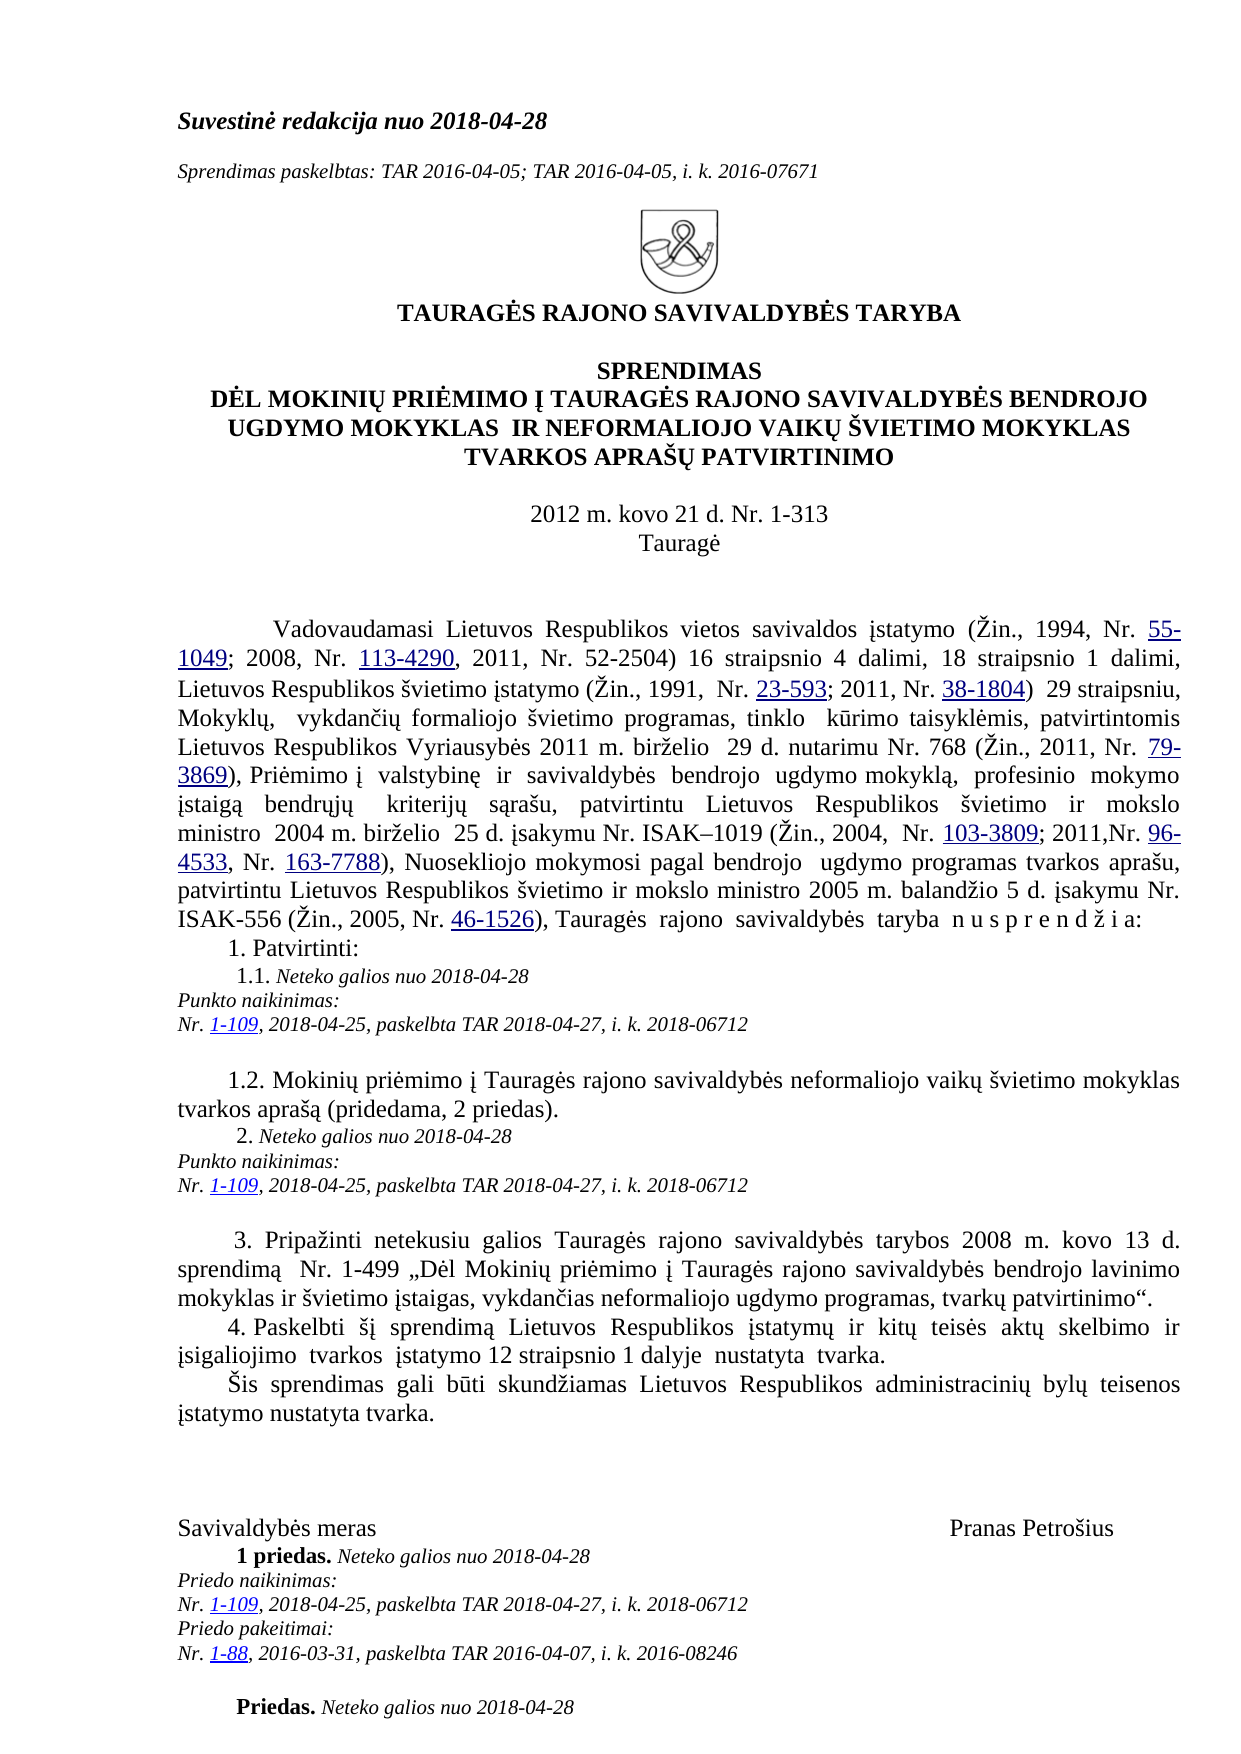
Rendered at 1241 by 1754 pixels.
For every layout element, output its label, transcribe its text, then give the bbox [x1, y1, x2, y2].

text 1. Patvirtinti: [177, 933, 1181, 962]
text 1.2. Mokinių priėmimo į Tauragės rajono savivaldybės neformaliojo vaikų švietimo mokyklas tvarkos aprašą (pridedama, 2 priedas). [177, 1065, 1181, 1122]
text Tauragė [177, 528, 1181, 557]
text 3. Pripažinti netekusiu galios Tauragės rajono savivaldybės tarybos 2008 m. kovo 13 d. sprendimą Nr. 1-499 „Dėl Mokinių priėmimo į Tauragės rajono savivaldybės bendrojo lavinimo mokyklas ir švietimo įstaigas, vykdančias neformaliojo ugdymo programas, tvarkų patvirtinimo“. [177, 1226, 1181, 1312]
text Punkto naikinimas: [177, 1149, 1181, 1173]
text Suvestinė redakcija nuo 2018-04-28 [177, 106, 1181, 135]
text Priedas. Neteko galios nuo 2018-04-28 [177, 1693, 1181, 1719]
text 2. Neteko galios nuo 2018-04-28 [177, 1122, 1181, 1149]
text Priedo pakeitimai: [177, 1616, 1181, 1640]
text Nr. 1-109, 2018-04-25, paskelbta TAR 2018-04-27, i. k. 2018-06712 [177, 1592, 1181, 1616]
text 2012 m. kovo 21 d. Nr. 1-313 [177, 499, 1181, 528]
text Priedo naikinimas: [177, 1568, 1181, 1592]
text 1.1. Neteko galios nuo 2018-04-28 [177, 962, 1181, 988]
text Nr. 1-109, 2018-04-25, paskelbta TAR 2018-04-27, i. k. 2018-06712 [177, 1012, 1181, 1036]
text TAURAGĖS RAJONO SAVIVALDYBĖS TARYBA [177, 298, 1181, 327]
text Sprendimas paskelbtas: TAR 2016-04-05; TAR 2016-04-05, i. k. 2016-07671 [177, 159, 1181, 183]
text Vadovaudamasi Lietuvos Respublikos vietos savivaldos įstatymo (Žin., 1994, Nr. 55-1049; 2008, Nr. 113-4290, 2011, Nr. 52-2504) 16 straipsnio 4 dalimi, 18 straipsnio 1 dalimi, Lietuvos Respublikos švietimo įstatymo (Žin., 1991, Nr. 23-593; 2011, Nr. 38-1804) 29 straipsniu, Mokyklų, vykdančių formaliojo švietimo programas, tinklo kūrimo taisyklėmis, patvirtintomis Lietuvos Respublikos Vyriausybės 2011 m. birželio 29 d. nutarimu Nr. 768 (Žin., 2011, Nr. 79-3869), Priėmimo į valstybinę ir savivaldybės bendrojo ugdymo mokyklą, profesinio mokymo įstaigą bendrųjų kriterijų sąrašu, patvirtintu Lietuvos Respublikos švietimo ir mokslo ministro 2004 m. birželio 25 d. įsakymu Nr. ISAK–1019 (Žin., 2004, Nr. 103-3809; 2011,Nr. 96-4533, Nr. 163-7788), Nuosekliojo mokymosi pagal bendrojo ugdymo programas tvarkos aprašu, patvirtintu Lietuvos Respublikos švietimo ir mokslo ministro 2005 m. balandžio 5 d. įsakymu Nr. ISAK-556 (Žin., 2005, Nr. 46-1526), Tauragės rajono savivaldybės taryba n u s p r e n d ž i a: [177, 614, 1181, 933]
text Punkto naikinimas: [177, 988, 1181, 1012]
text 1 priedas. Neteko galios nuo 2018-04-28 [177, 1542, 1181, 1568]
text 4. Paskelbti šį sprendimą Lietuvos Respublikos įstatymų ir kitų teisės aktų skelbimo ir įsigaliojimo tvarkos įstatymo 12 straipsnio 1 dalyje nustatyta tvarka. [177, 1312, 1181, 1369]
text SPRENDIMAS [177, 356, 1181, 384]
text Nr. 1-109, 2018-04-25, paskelbta TAR 2018-04-27, i. k. 2018-06712 [177, 1173, 1181, 1197]
text DĖL MOKINIŲ PRIĖMIMO Į TAURAGĖS RAJONO SAVIVALDYBĖS BENDROJO UGDYMO MOKYKLAS IR NEFORMALIOJO VAIKŲ ŠVIETIMO MOKYKLAS TVARKOS APRAŠŲ PATVIRTINIMO [177, 384, 1181, 471]
text Šis sprendimas gali būti skundžiamas Lietuvos Respublikos administracinių bylų teisenos įstatymo nustatyta tvarka. [177, 1369, 1181, 1427]
text Nr. 1-88, 2016-03-31, paskelbta TAR 2016-04-07, i. k. 2016-08246 [177, 1640, 1181, 1664]
text Savivaldybės meras Pranas Petrošius [177, 1513, 1181, 1542]
